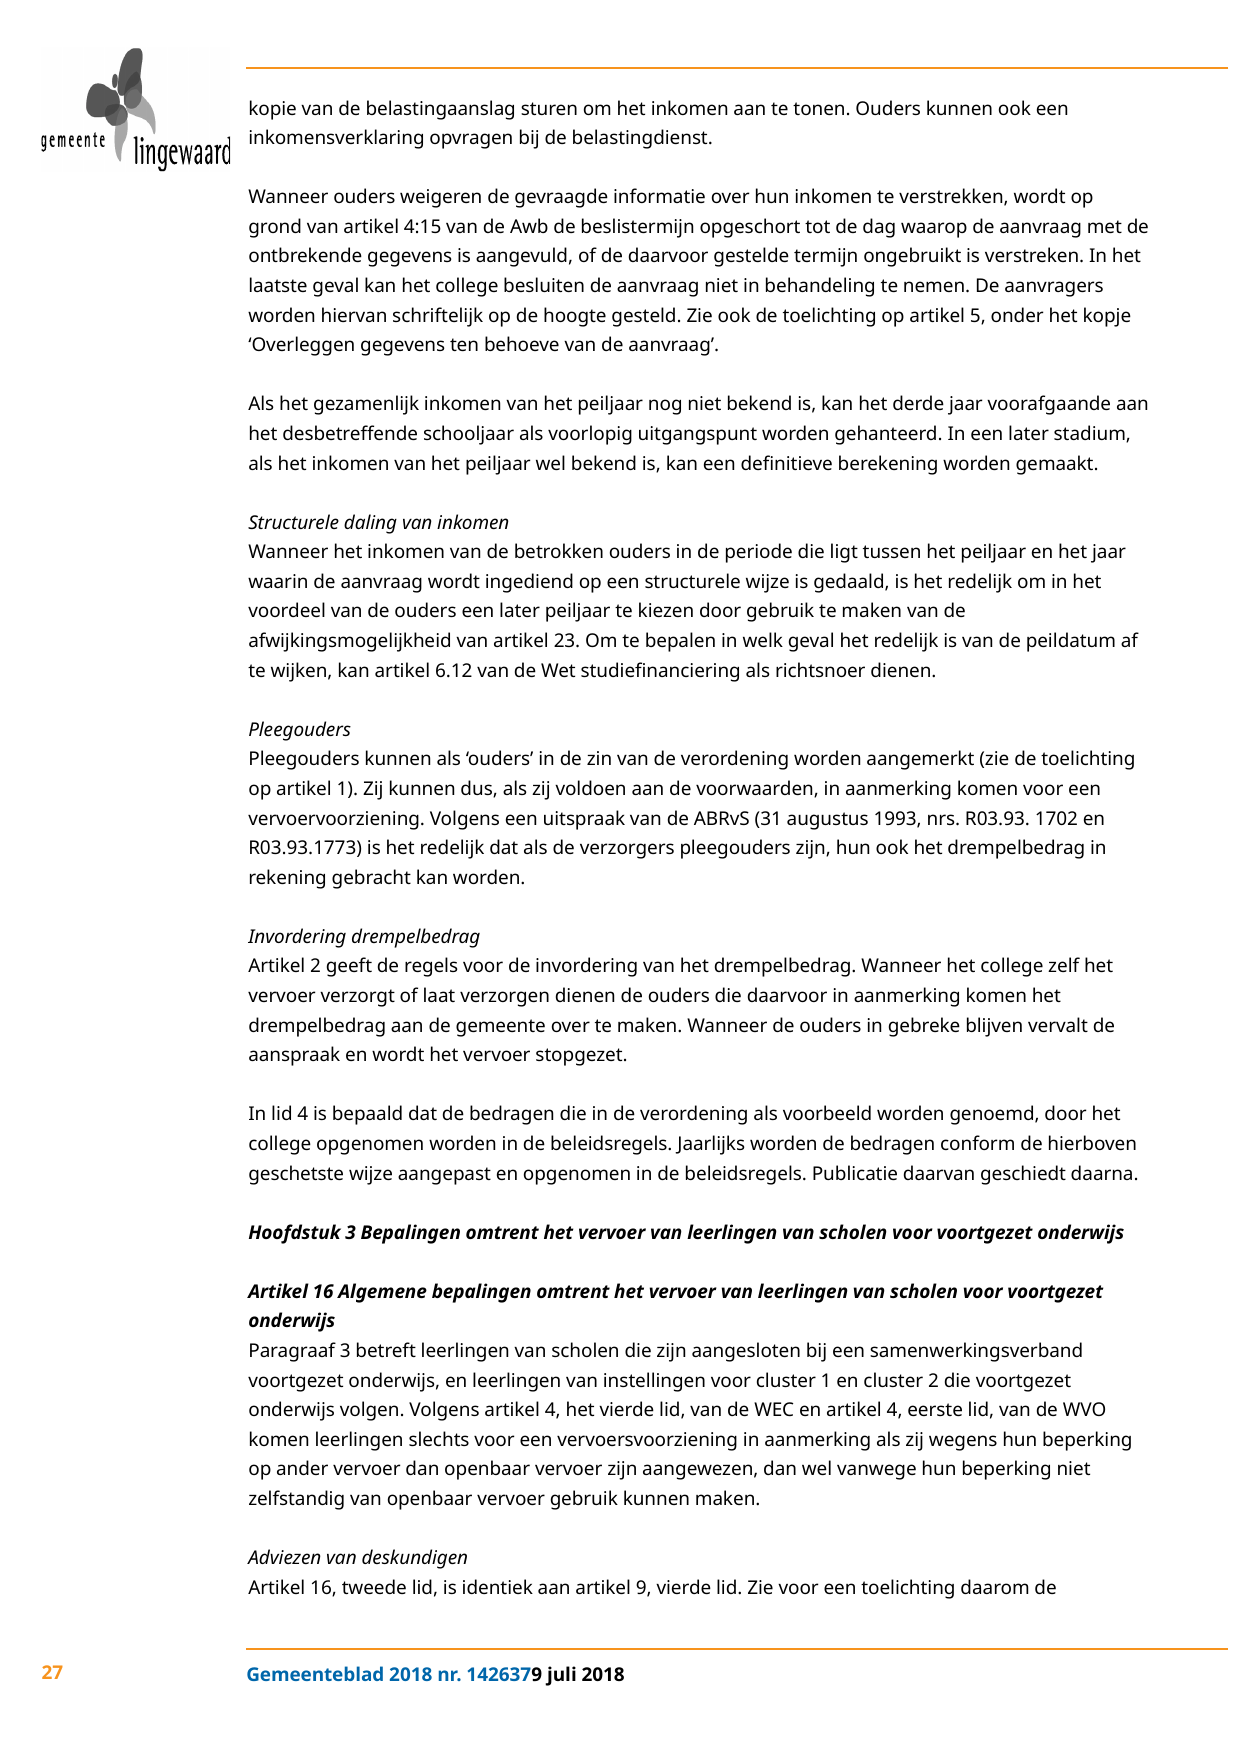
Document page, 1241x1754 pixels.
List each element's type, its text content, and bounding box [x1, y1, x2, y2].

text Hoofdstuk 3 Bepalingen omtrent het vervoer van leerlingen van scholen voor voortgezet onderwijs [248, 1219, 1152, 1245]
text Structurele daling van inkomen [248, 509, 1152, 535]
text Artikel 2 geeft de regels voor de invordering van het drempelbedrag. Wanneer het college zelf het vervoer verzorgt of laat verzorgen dienen de ouders die daarvoor in aanmerking komen het drempelbedrag aan de gemeente over te maken. Wanneer de ouders in gebreke blijven vervalt de aanspraak en wordt het vervoer stopgezet. [248, 953, 1152, 1067]
text Wanneer ouders weigeren de gevraagde informatie over hun inkomen te verstrekken, wordt op grond van artikel 4:15 van de Awb de beslistermijn opgeschort tot de dag waarop de aanvraag met de ontbrekende gegevens is aangevuld, of de daarvoor gestelde termijn ongebruikt is verstreken. In het laatste geval kan het college besluiten de aanvraag niet in behandeling te nemen. De aanvragers worden hiervan schriftelijk op de hoogte gesteld. Zie ook de toelichting op artikel 5, onder het kopje ‘Overleggen gegevens ten behoeve van de aanvraag’. [248, 183, 1152, 357]
text Paragraaf 3 betreft leerlingen van scholen die zijn aangesloten bij een samenwerkingsverband voortgezet onderwijs, en leerlingen van instellingen voor cluster 1 en cluster 2 die voortgezet onderwijs volgen. Volgens artikel 4, het vierde lid, van de WEC en artikel 4, eerste lid, van de WVO komen leerlingen slechts voor een vervoersvoorziening in aanmerking als zij wegens hun beperking op ander vervoer dan openbaar vervoer zijn aangewezen, dan wel vanwege hun beperking niet zelfstandig van openbaar vervoer gebruik kunnen maken. [248, 1337, 1152, 1511]
picture [41, 47, 231, 172]
text Artikel 16, tweede lid, is identiek aan artikel 9, vierde lid. Zie voor een toelichting daarom de [248, 1574, 1152, 1600]
text Als het gezamenlijk inkomen van het peiljaar nog niet bekend is, kan het derde jaar voorafgaande aan het desbetreffende schooljaar als voorlopig uitgangspunt worden gehanteerd. In een later stadium, als het inkomen van het peiljaar wel bekend is, kan een definitieve berekening worden gemaakt. [248, 391, 1152, 476]
text Adviezen van deskundigen [248, 1544, 1152, 1570]
text In lid 4 is bepaald dat de bedragen die in de verordening als voorbeeld worden genoemd, door het college opgenomen worden in de beleidsregels. Jaarlijks worden de bedragen conform de hierboven geschetste wijze aangepast en opgenomen in de beleidsregels. Publicatie daarvan geschiedt daarna. [248, 1101, 1152, 1186]
text Pleegouders [248, 716, 1152, 742]
text Wanneer het inkomen van de betrokken ouders in de periode die ligt tussen het peiljaar en het jaar waarin de aanvraag wordt ingediend op een structurele wijze is gedaald, is het redelijk om in het voordeel van de ouders een later peiljaar te kiezen door gebruik te maken van de afwijkingsmogelijkheid van artikel 23. Om te bepalen in welk geval het redelijk is van de peildatum af te wijken, kan artikel 6.12 van de Wet studiefinanciering als richtsnoer dienen. [248, 538, 1152, 683]
text Artikel 16 Algemene bepalingen omtrent het vervoer van leerlingen van scholen voor voortgezet onderwijs [248, 1278, 1152, 1333]
text Pleegouders kunnen als ‘ouders’ in de zin van de verordening worden aangemerkt (zie de toelichting op artikel 1). Zij kunnen dus, als zij voldoen aan de voorwaarden, in aanmerking komen voor een vervoervoorziening. Volgens een uitspraak van de ABRvS (31 augustus 1993, nrs. R03.93. 1702 en R03.93.1773) is het redelijk dat als de verzorgers pleegouders zijn, hun ook het drempelbedrag in rekening gebracht kan worden. [248, 746, 1152, 890]
text kopie van de belastingaanslag sturen om het inkomen aan te tonen. Ouders kunnen ook een inkomensverklaring opvragen bij de belastingdienst. [248, 95, 1152, 150]
text Invordering drempelbedrag [248, 923, 1152, 949]
